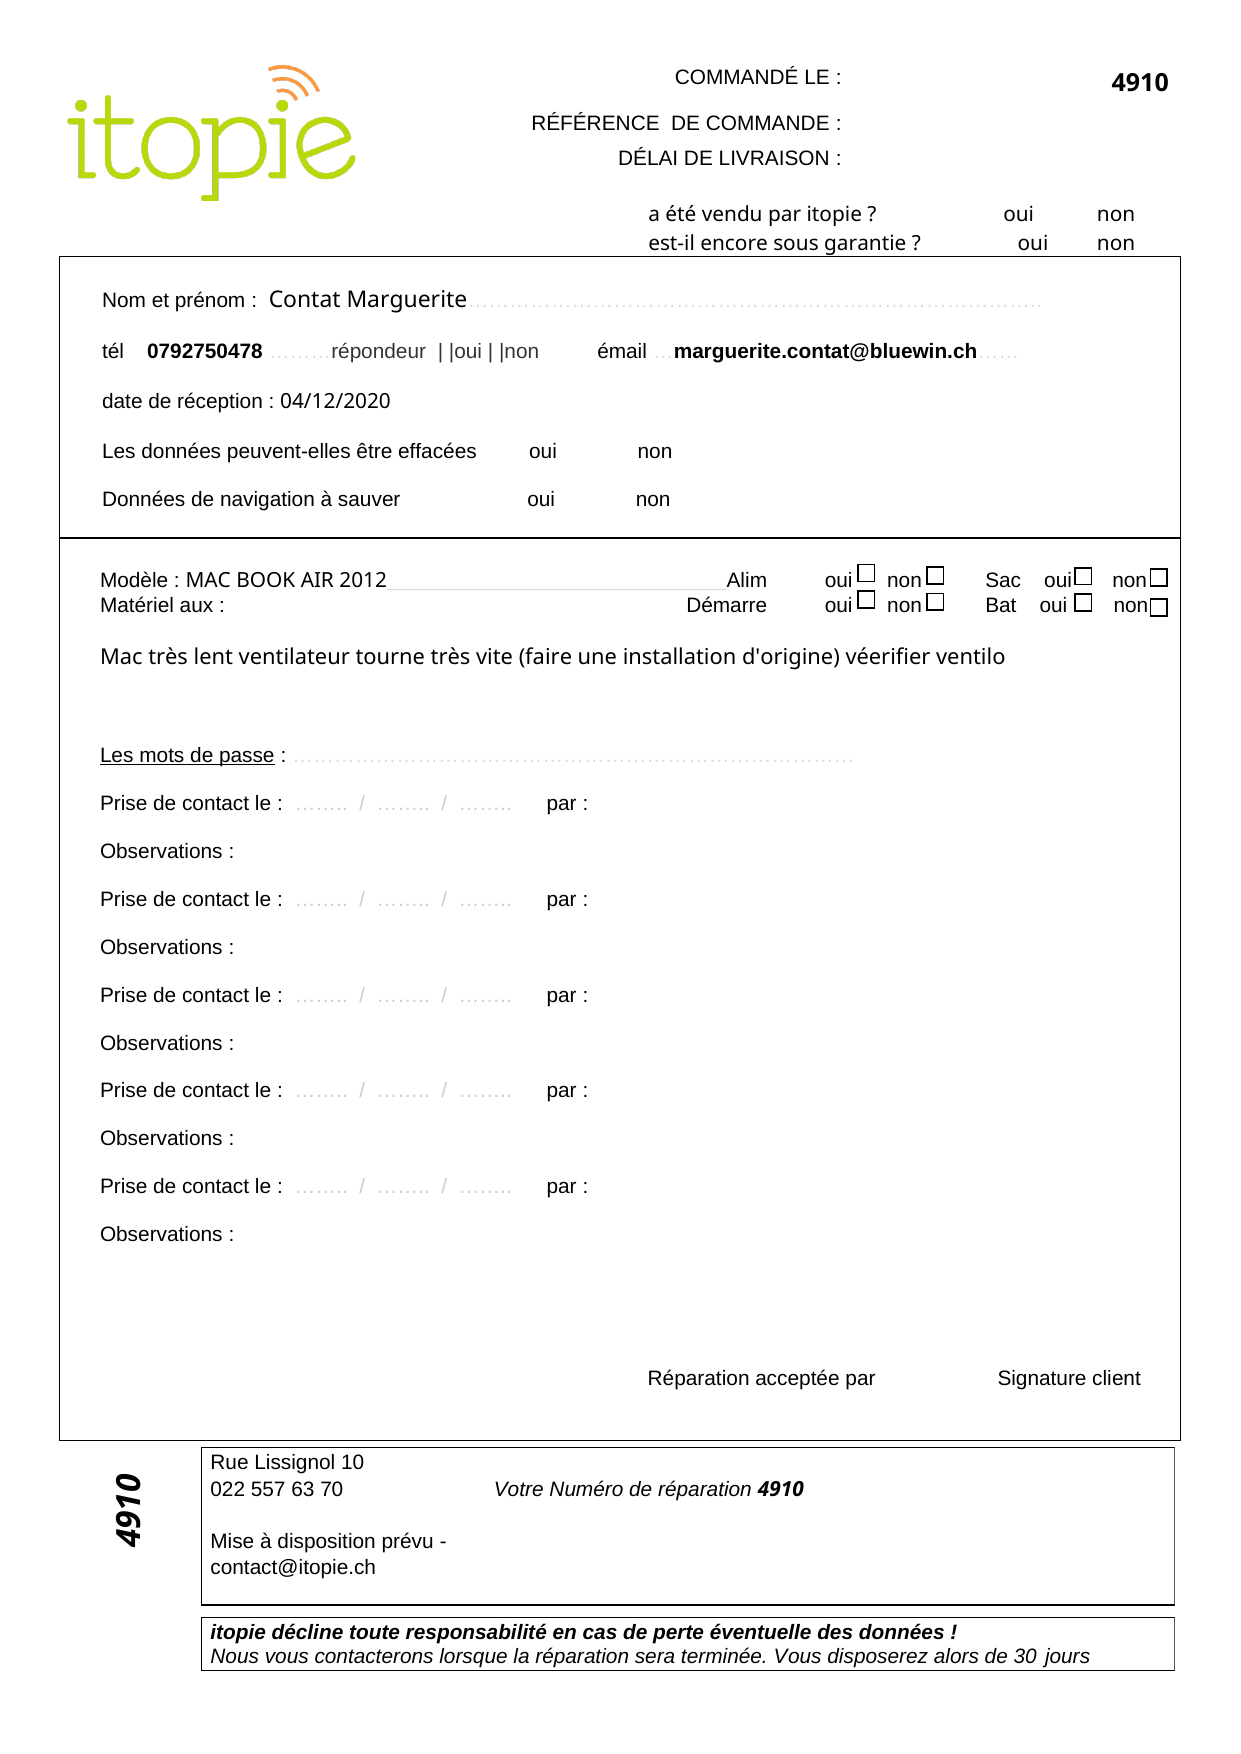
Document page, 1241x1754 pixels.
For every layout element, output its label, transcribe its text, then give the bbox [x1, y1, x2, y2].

text Matériel aux : Démarre oui non Bat oui non [60, 590, 1180, 617]
text Observations : [60, 1219, 1180, 1246]
text Prise de contact le : …….. / …….. / …….. par : [60, 979, 1180, 1006]
table_header COMMANDÉ LE : [490, 59, 847, 104]
text Prise de contact le : …….. / …….. / …….. par : [60, 788, 1180, 815]
table_cell RÉFÉRENCE DE COMMANDE : [490, 105, 847, 140]
text Observations : [60, 1027, 1180, 1054]
text Nom et prénom : Contat Marguerite……………………………………………………………………….. [60, 280, 1180, 314]
text Les mots de passe : ……………………………………………………………………… [60, 740, 1180, 767]
text Mac très lent ventilateur tourne très vite (faire une installation d'origine) véerifier ventilo [60, 638, 1180, 671]
text est-il encore sous garantie ? oui non [59, 228, 1181, 256]
text tél 0792750478 ………répondeur | |oui | |non émail …marguerite.contat@bluewin.ch…… [60, 335, 1180, 362]
text Prise de contact le : …….. / …….. / …….. par : [60, 883, 1180, 911]
text Modèle : MAC BOOK AIR 2012 Alim oui non Sac oui non [879, 562, 925, 590]
table_header 4910 [847, 59, 1180, 104]
table_cell [847, 140, 1180, 175]
text Les données peuvent-elles être effacées oui non [60, 436, 1180, 463]
text Prise de contact le : …….. / …….. / …….. par : [60, 1075, 1180, 1102]
text date de réception : 04/12/2020 [60, 383, 1180, 415]
text a été vendu par itopie ? oui non [59, 199, 1181, 228]
table_header Rue Lissignol 10 022 557 63 70 Votre Numéro de réparation 4910 Mise à disposition prévu - contact@itopie.ch [195, 1441, 1180, 1611]
text Modèle : MAC BOOK AIR 2012 Alim oui non Sac oui non [60, 562, 856, 590]
table_header 4910 [59, 1441, 195, 1677]
text Observations : [60, 931, 1180, 958]
picture [67, 65, 356, 201]
table_cell DÉLAI DE LIVRAISON : [490, 140, 847, 175]
text Observations : [60, 836, 1180, 863]
text Réparation acceptée par Signature client [60, 1363, 1180, 1390]
text Modèle : MAC BOOK AIR 2012 Alim oui non Sac oui non [948, 562, 1180, 590]
text Observations : [60, 1123, 1180, 1150]
text Données de navigation à sauver oui non [60, 484, 1180, 511]
table_cell [847, 105, 1180, 140]
table_cell itopie décline toute responsabilité en cas de perte éventuelle des données ! Nous vous contacterons lorsque la réparation sera terminée. Vous disposerez alors de 30 jours [195, 1611, 1180, 1677]
text Prise de contact le : …….. / …….. / …….. par : [60, 1171, 1180, 1198]
